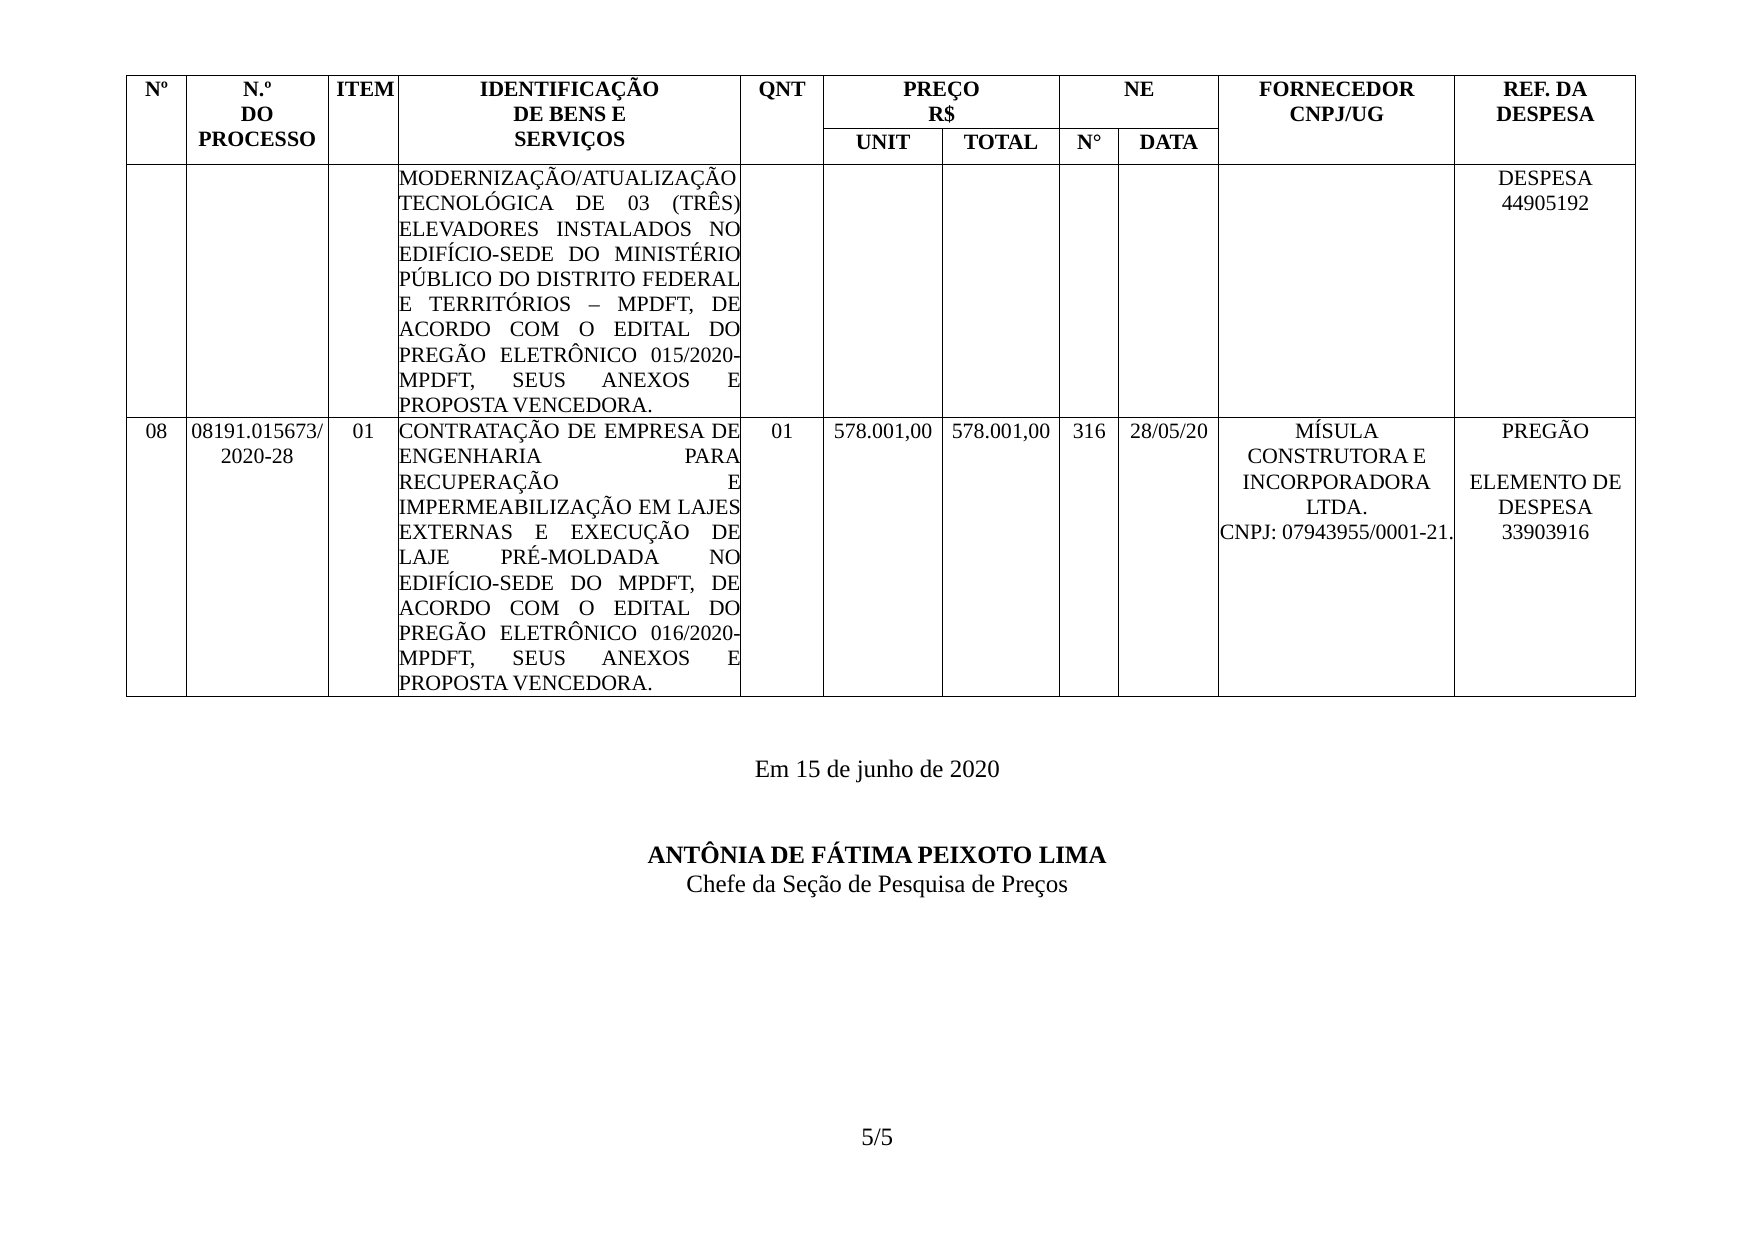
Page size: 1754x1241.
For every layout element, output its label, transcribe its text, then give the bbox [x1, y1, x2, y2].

table_header PREÇO R$ [824, 76, 1059, 128]
text Chefe da Seção de Pesquisa de Preços [118, 869, 1636, 898]
table_cell 01 [741, 418, 823, 696]
table_cell [329, 165, 398, 417]
table_cell MODERNIZAÇÃO/ATUALIZAÇÃO TECNOLÓGICA DE 03 (TRÊS) ELEVADORES INSTALADOS NO EDIFÍCIO-SEDE DO MINISTÉRIO PÚBLICO DO DISTRITO FEDERAL E TERRITÓRIOS – MPDFT, DE ACORDO COM O EDITAL DO PREGÃO ELETRÔNICO 015/2020-MPDFT, SEUS ANEXOS E PROPOSTA VENCEDORA. [399, 165, 740, 417]
table_cell 316 [1060, 418, 1118, 696]
table_header REF. DA DESPESA [1455, 76, 1635, 164]
table_cell DESPESA 44905192 [1455, 165, 1635, 417]
table_cell TOTAL [943, 129, 1059, 164]
table_cell 578.001,00 [824, 418, 942, 696]
table_header NE [1060, 76, 1218, 128]
table_cell 08191.015673/2020-28 [187, 418, 328, 696]
table_cell PREGÃO ELEMENTO DE DESPESA 33903916 [1455, 418, 1635, 696]
table_cell CONTRATAÇÃO DE EMPRESA DE ENGENHARIA PARA RECUPERAÇÃO E IMPERMEABILIZAÇÃO EM LAJES EXTERNAS E EXECUÇÃO DE LAJE PRÉ-MOLDADA NO EDIFÍCIO-SEDE DO MPDFT, DE ACORDO COM O EDITAL DO PREGÃO ELETRÔNICO 016/2020-MPDFT, SEUS ANEXOS E PROPOSTA VENCEDORA. [399, 418, 740, 696]
table_cell [824, 165, 942, 417]
table_cell DATA [1119, 129, 1218, 164]
table_cell 578.001,00 [943, 418, 1059, 696]
text ANTÔNIA DE FÁTIMA PEIXOTO LIMA [118, 840, 1636, 869]
table_cell [1119, 165, 1218, 417]
table_cell [1219, 165, 1454, 417]
table_cell [187, 165, 328, 417]
table_header Nº [127, 76, 186, 164]
table_cell 08 [127, 418, 186, 696]
table_header FORNECEDOR CNPJ/UG [1219, 76, 1454, 164]
table_header ITEM [329, 76, 398, 164]
table_cell 01 [329, 418, 398, 696]
table_header N.º DO PROCESSO [187, 76, 328, 164]
table_cell [1060, 165, 1118, 417]
table_cell MÍSULA CONSTRUTORA E INCORPORADORA LTDA. CNPJ: 07943955/0001-21. [1219, 418, 1454, 696]
table_cell 28/05/20 [1119, 418, 1218, 696]
table_header QNT [741, 76, 823, 164]
table_cell UNIT [824, 129, 942, 164]
table_cell N° [1060, 129, 1118, 164]
table_cell [943, 165, 1059, 417]
text Em 15 de junho de 2020 [118, 754, 1636, 783]
table_cell [741, 165, 823, 417]
table_header IDENTIFICAÇÃO DE BENS E SERVIÇOS [399, 76, 740, 164]
table_cell [127, 165, 186, 417]
